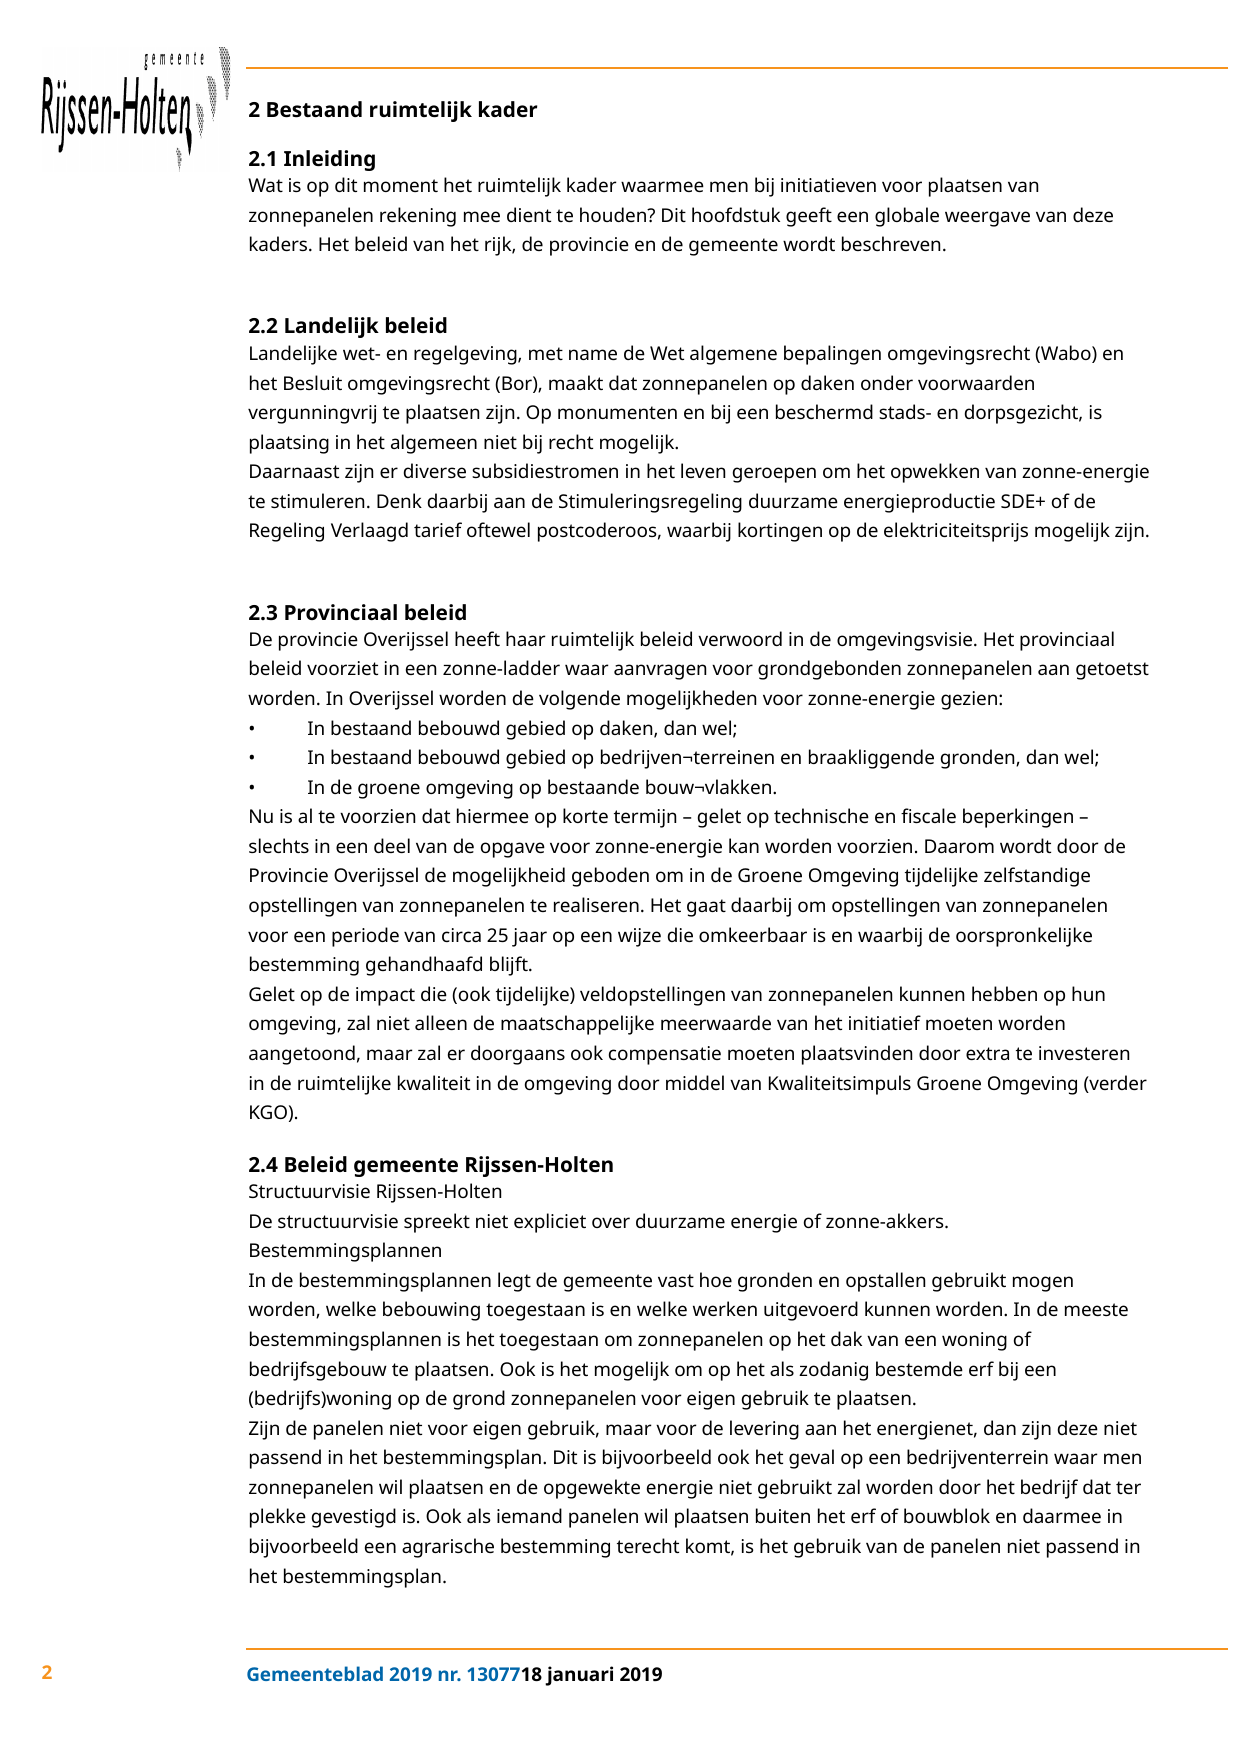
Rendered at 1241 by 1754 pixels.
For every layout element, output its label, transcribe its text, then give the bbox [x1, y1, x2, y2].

text In de bestemmingsplannen legt de gemeente vast hoe gronden en opstallen gebruikt mogen worden, welke bebouwing toegestaan is en welke werken uitgevoerd kunnen worden. In de meeste bestemmingsplannen is het toegestaan om zonnepanelen op het dak van een woning of bedrijfsgebouw te plaatsen. Ook is het mogelijk om op het als zodanig bestemde erf bij een (bedrijfs)woning op de grond zonnepanelen voor eigen gebruik te plaatsen. [248, 1267, 1152, 1411]
text De provincie Overijssel heeft haar ruimtelijk beleid verwoord in de omgevingsvisie. Het provinciaal beleid voorziet in een zonne-ladder waar aanvragen voor grondgebonden zonnepanelen aan getoetst worden. In Overijssel worden de volgende mogelijkheden voor zonne-energie gezien: [248, 626, 1152, 711]
text 2.4 Beleid gemeente Rijssen-Holten [248, 1150, 1152, 1178]
text Wat is op dit moment het ruimtelijk kader waarmee men bij initiatieven voor plaatsen van zonnepanelen rekening mee dient te houden? Dit hoofdstuk geeft een globale weergave van deze kaders. Het beleid van het rijk, de provincie en de gemeente wordt beschreven. [248, 172, 1152, 257]
text De structuurvisie spreekt niet expliciet over duurzame energie of zonne-akkers. [248, 1208, 1152, 1233]
text Landelijke wet- en regelgeving, met name de Wet algemene bepalingen omgevingsrecht (Wabo) en het Besluit omgevingsrecht (Bor), maakt dat zonnepanelen op daken onder voorwaarden vergunningvrij te plaatsen zijn. Op monumenten en bij een beschermd stads- en dorpsgezicht, is plaatsing in het algemeen niet bij recht mogelijk. [248, 340, 1152, 454]
text Nu is al te voorzien dat hiermee op korte termijn – gelet op technische en fiscale beperkingen – slechts in een deel van de opgave voor zonne-energie kan worden voorzien. Daarom wordt door de Provincie Overijssel de mogelijkheid geboden om in de Groene Omgeving tijdelijke zelfstandige opstellingen van zonnepanelen te realiseren. Het gaat daarbij om opstellingen van zonnepanelen voor een periode van circa 25 jaar op een wijze die omkeerbaar is en waarbij de oorspronkelijke bestemming gehandhaafd blijft. [248, 803, 1152, 977]
text Daarnaast zijn er diverse subsidiestromen in het leven geroepen om het opwekken van zonne-energie te stimuleren. Denk daarbij aan de Stimuleringsregeling duurzame energieproductie SDE+ of de Regeling Verlaagd tarief oftewel postcoderoos, waarbij kortingen op de elektriciteitsprijs mogelijk zijn. [248, 458, 1152, 543]
text Zijn de panelen niet voor eigen gebruik, maar voor de levering aan het energienet, dan zijn deze niet passend in het bestemmingsplan. Dit is bijvoorbeeld ook het geval op een bedrijventerrein waar men zonnepanelen wil plaatsen en de opgewekte energie niet gebruikt zal worden door het bedrijf dat ter plekke gevestigd is. Ook als iemand panelen wil plaatsen buiten het erf of bouwblok en daarmee in bijvoorbeeld een agrarische bestemming terecht komt, is het gebruik van de panelen niet passend in het bestemmingsplan. [248, 1415, 1152, 1588]
text 2.2 Landelijk beleid [248, 312, 1152, 340]
picture [41, 47, 231, 172]
list In bestaand bebouwd gebied op daken, dan wel; [248, 715, 1152, 741]
text 2.1 Inleiding [248, 144, 1152, 172]
text Bestemmingsplannen [248, 1237, 1152, 1263]
text 2 Bestaand ruimtelijk kader [248, 95, 1152, 123]
text 2.3 Provinciaal beleid [248, 598, 1152, 626]
text Structuurvisie Rijssen-Holten [248, 1178, 1152, 1204]
list In de groene omgeving op bestaande bouw¬vlakken. [248, 774, 1152, 800]
list In bestaand bebouwd gebied op bedrijven¬terreinen en braakliggende gronden, dan wel; [248, 744, 1152, 770]
text Gelet op de impact die (ook tijdelijke) veldopstellingen van zonnepanelen kunnen hebben op hun omgeving, zal niet alleen de maatschappelijke meerwaarde van het initiatief moeten worden aangetoond, maar zal er doorgaans ook compensatie moeten plaatsvinden door extra te investeren in de ruimtelijke kwaliteit in de omgeving door middel van Kwaliteitsimpuls Groene Omgeving (verder KGO). [248, 981, 1152, 1125]
